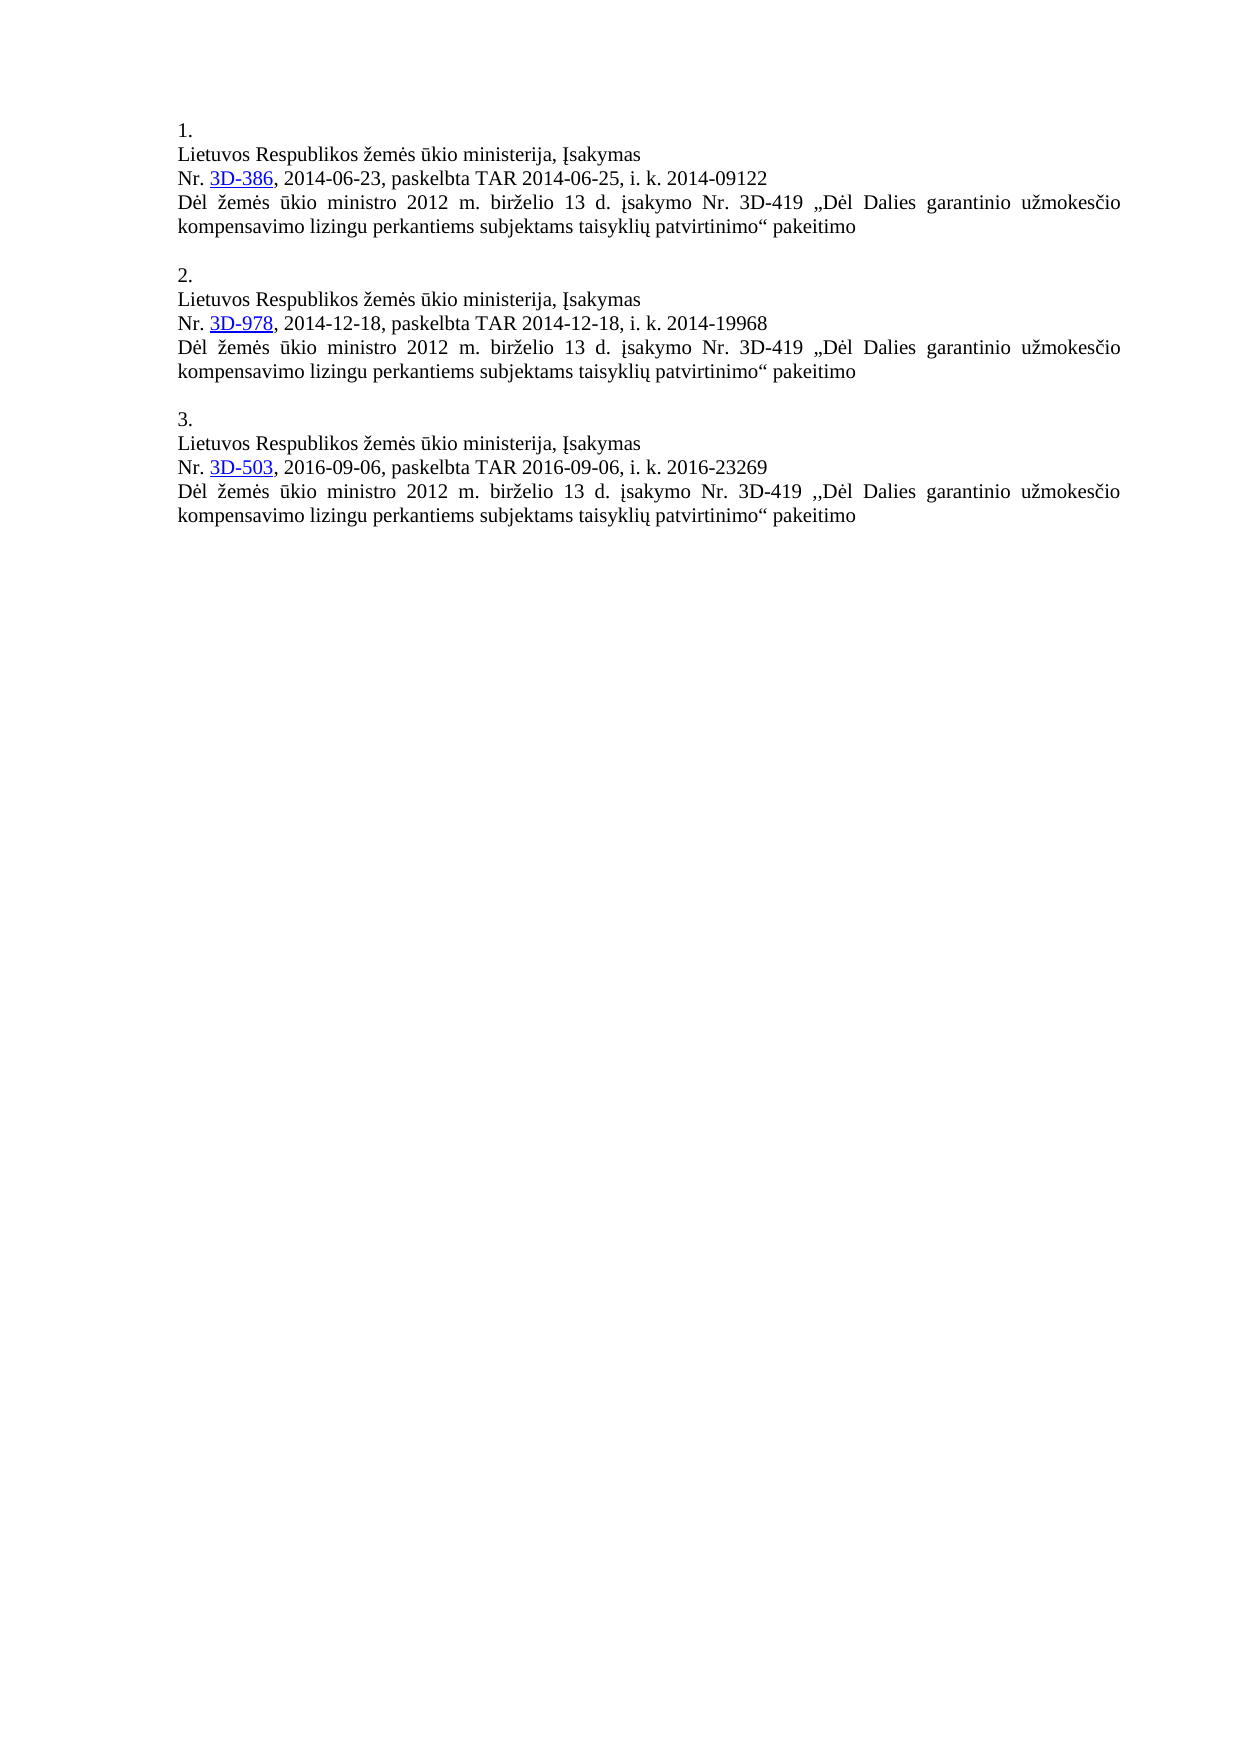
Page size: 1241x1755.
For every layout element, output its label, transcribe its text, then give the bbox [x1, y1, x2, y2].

text Dėl žemės ūkio ministro 2012 m. birželio 13 d. įsakymo Nr. 3D-419 „Dėl Dalies garantinio užmokesčio kompensavimo lizingu perkantiems subjektams taisyklių patvirtinimo“ pakeitimo [177, 335, 1122, 383]
text Lietuvos Respublikos žemės ūkio ministerija, Įsakymas [177, 142, 1122, 166]
text 2. [177, 262, 1122, 287]
text 1. [177, 118, 1122, 142]
text Nr. 3D-503, 2016-09-06, paskelbta TAR 2016-09-06, i. k. 2016-23269 [177, 455, 1122, 479]
text Lietuvos Respublikos žemės ūkio ministerija, Įsakymas [177, 287, 1122, 311]
text Lietuvos Respublikos žemės ūkio ministerija, Įsakymas [177, 431, 1122, 455]
text Nr. 3D-978, 2014-12-18, paskelbta TAR 2014-12-18, i. k. 2014-19968 [177, 311, 1122, 335]
text Dėl žemės ūkio ministro 2012 m. birželio 13 d. įsakymo Nr. 3D-419 ,,Dėl Dalies garantinio užmokesčio kompensavimo lizingu perkantiems subjektams taisyklių patvirtinimo“ pakeitimo [177, 479, 1122, 527]
text Dėl žemės ūkio ministro 2012 m. birželio 13 d. įsakymo Nr. 3D-419 „Dėl Dalies garantinio užmokesčio kompensavimo lizingu perkantiems subjektams taisyklių patvirtinimo“ pakeitimo [177, 190, 1122, 238]
text Nr. 3D-386, 2014-06-23, paskelbta TAR 2014-06-25, i. k. 2014-09122 [177, 166, 1122, 190]
text 3. [177, 407, 1122, 431]
